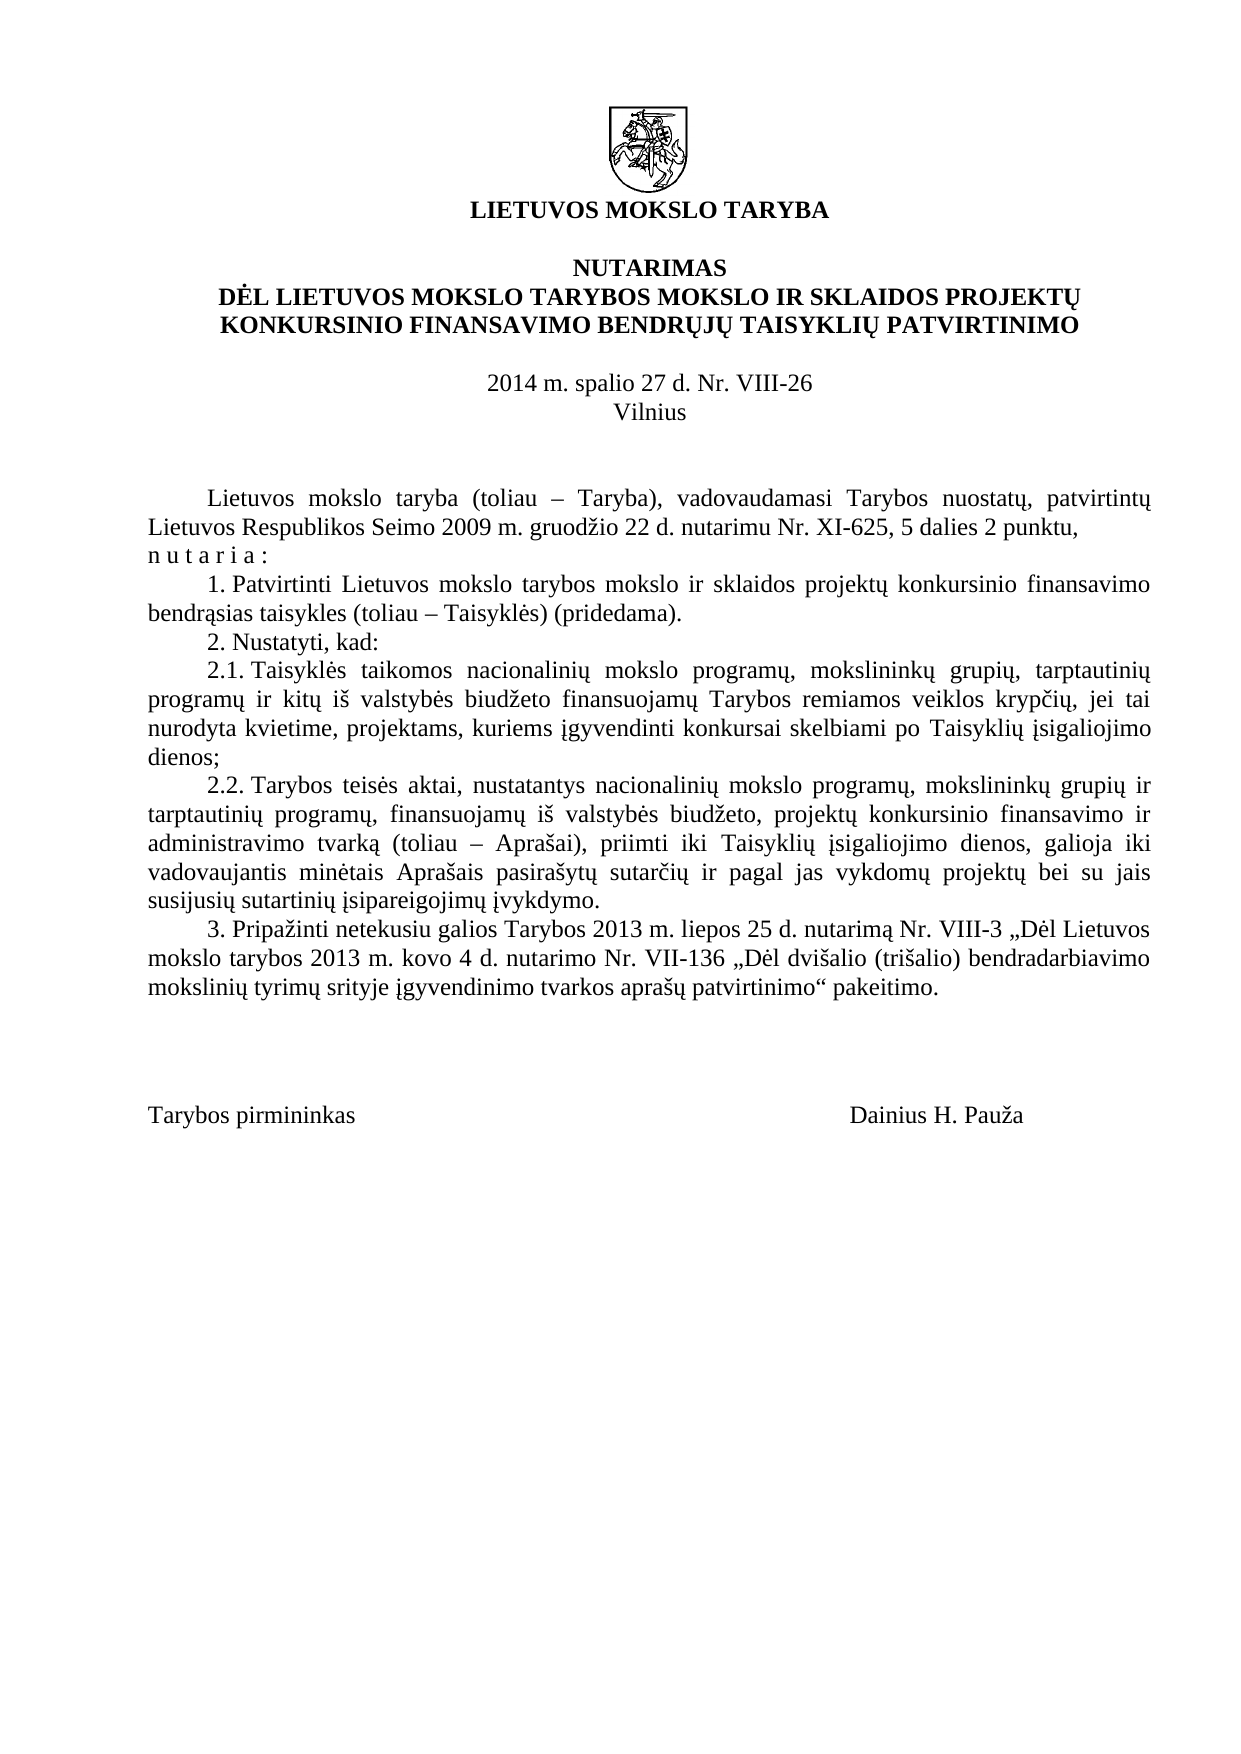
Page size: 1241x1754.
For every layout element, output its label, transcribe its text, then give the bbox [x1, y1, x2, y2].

text Tarybos pirmininkas Dainius H. Pauža [148, 1101, 1023, 1129]
text NUTARIMAS [148, 253, 1152, 282]
text 2.1. Taisyklės taikomos nacionalinių mokslo programų, mokslininkų grupių, tarptautinių programų ir kitų iš valstybės biudžeto finansuojamų Tarybos remiamos veiklos krypčių, jei tai nurodyta kvietime, projektams, kuriems įgyvendinti konkursai skelbiami po Taisyklių įsigaliojimo dienos; [148, 656, 1152, 771]
text Lietuvos mokslo taryba (toliau – Taryba), vadovaudamasi Tarybos nuostatų, patvirtintų Lietuvos Respublikos Seimo 2009 m. gruodžio 22 d. nutarimu Nr. XI-625, 5 dalies 2 punktu, [148, 483, 1152, 541]
text n u t a r i a : [148, 541, 1152, 569]
text Vilnius [148, 397, 1152, 426]
text 3. Pripažinti netekusiu galios Tarybos 2013 m. liepos 25 d. nutarimą Nr. VIII-3 „Dėl Lietuvos mokslo tarybos 2013 m. kovo 4 d. nutarimo Nr. VII-136 „Dėl dvišalio (trišalio) bendradarbiavimo mokslinių tyrimų srityje įgyvendinimo tvarkos aprašų patvirtinimo“ pakeitimo. [148, 914, 1152, 1001]
text 2014 m. spalio 27 d. Nr. VIII-26 [148, 368, 1152, 397]
text 2.2. Tarybos teisės aktai, nustatantys nacionalinių mokslo programų, mokslininkų grupių ir tarptautinių programų, finansuojamų iš valstybės biudžeto, projektų konkursinio finansavimo ir administravimo tvarką (toliau – Aprašai), priimti iki Taisyklių įsigaliojimo dienos, galioja iki vadovaujantis minėtais Aprašais pasirašytų sutarčių ir pagal jas vykdomų projektų bei su jais susijusių sutartinių įsipareigojimų įvykdymo. [148, 771, 1152, 914]
text 2. Nustatyti, kad: [148, 627, 1152, 656]
text LIETUVOS MOKSLO TARYBA [148, 196, 1152, 224]
text DĖL LIETUVOS MOKSLO TARYBOS MOKSLO IR SKLAIDOS PROJEKTŲ KONKURSINIO FINANSAVIMO BENDRŲJŲ TAISYKLIŲ PATVIRTINIMO [148, 282, 1152, 339]
text 1. Patvirtinti Lietuvos mokslo tarybos mokslo ir sklaidos projektų konkursinio finansavimo bendrąsias taisykles (toliau – Taisyklės) (pridedama). [148, 569, 1152, 627]
